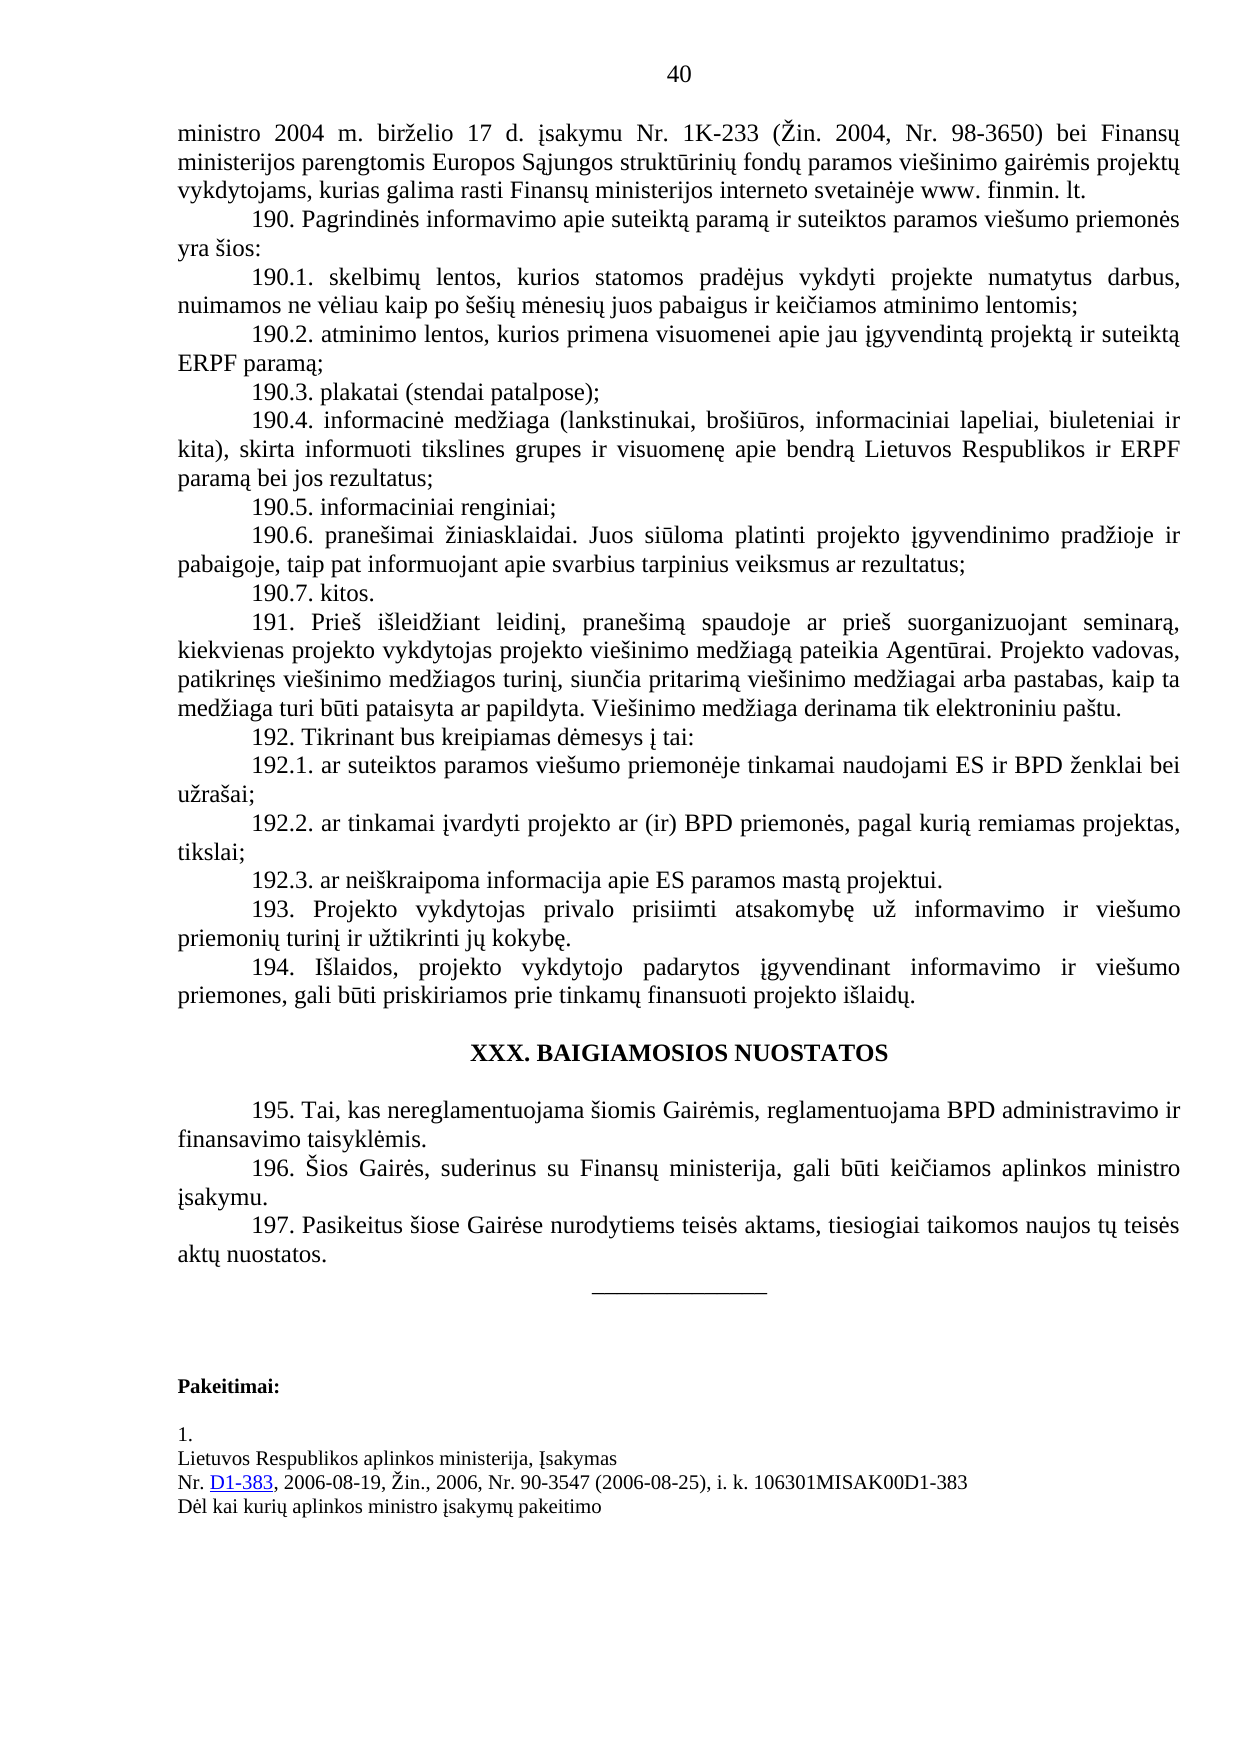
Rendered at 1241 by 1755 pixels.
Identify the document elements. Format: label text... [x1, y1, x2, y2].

text 190.5. informaciniai renginiai; [177, 492, 1181, 521]
text XXX. BAIGIAMOSIOS NUOSTATOS [177, 1038, 1181, 1067]
text Pakeitimai: [177, 1374, 1181, 1398]
text 197. Pasikeitus šiose Gairėse nurodytiems teisės aktams, tiesiogiai taikomos naujos tų teisės aktų nuostatos. [177, 1211, 1181, 1268]
text 190.3. plakatai (stendai patalpose); [177, 377, 1181, 406]
text 193. Projekto vykdytojas privalo prisiimti atsakomybę už informavimo ir viešumo priemonių turinį ir užtikrinti jų kokybę. [177, 894, 1181, 952]
text 190.7. kitos. [177, 578, 1181, 607]
text 190.4. informacinė medžiaga (lankstinukai, brošiūros, informaciniai lapeliai, biuleteniai ir kita), skirta informuoti tikslines grupes ir visuomenę apie bendrą Lietuvos Respublikos ir ERPF paramą bei jos rezultatus; [177, 406, 1181, 492]
text 1. [177, 1422, 1181, 1446]
text 192.1. ar suteiktos paramos viešumo priemonėje tinkamai naudojami ES ir BPD ženklai bei užrašai; [177, 751, 1181, 808]
text ministro 2004 m. birželio 17 d. įsakymu Nr. 1K-233 (Žin. 2004, Nr. 98-3650) bei Finansų ministerijos parengtomis Europos Sąjungos struktūrinių fondų paramos viešinimo gairėmis projektų vykdytojams, kurias galima rasti Finansų ministerijos interneto svetainėje www. finmin. lt. [177, 118, 1181, 204]
text 190.2. atminimo lentos, kurios primena visuomenei apie jau įgyvendintą projektą ir suteiktą ERPF paramą; [177, 319, 1181, 377]
text 190.1. skelbimų lentos, kurios statomos pradėjus vykdyti projekte numatytus darbus, nuimamos ne vėliau kaip po šešių mėnesių juos pabaigus ir keičiamos atminimo lentomis; [177, 262, 1181, 319]
text 192.3. ar neiškraipoma informacija apie ES paramos mastą projektui. [177, 866, 1181, 894]
text Nr. D1-383, 2006-08-19, Žin., 2006, Nr. 90-3547 (2006-08-25), i. k. 106301MISAK00D1-383 [177, 1470, 1181, 1494]
text 191. Prieš išleidžiant leidinį, pranešimą spaudoje ar prieš suorganizuojant seminarą, kiekvienas projekto vykdytojas projekto viešinimo medžiagą pateikia Agentūrai. Projekto vadovas, patikrinęs viešinimo medžiagos turinį, siunčia pritarimą viešinimo medžiagai arba pastabas, kaip ta medžiaga turi būti pataisyta ar papildyta. Viešinimo medžiaga derinama tik elektroniniu paštu. [177, 607, 1181, 722]
text 192.2. ar tinkamai įvardyti projekto ar (ir) BPD priemonės, pagal kurią remiamas projektas, tikslai; [177, 808, 1181, 866]
text 195. Tai, kas nereglamentuojama šiomis Gairėmis, reglamentuojama BPD administravimo ir finansavimo taisyklėmis. [177, 1096, 1181, 1153]
text 196. Šios Gairės, suderinus su Finansų ministerija, gali būti keičiamos aplinkos ministro įsakymu. [177, 1153, 1181, 1211]
text ______________ [177, 1268, 1181, 1297]
text Dėl kai kurių aplinkos ministro įsakymų pakeitimo [177, 1494, 1181, 1518]
text 192. Tikrinant bus kreipiamas dėmesys į tai: [177, 722, 1181, 751]
text 194. Išlaidos, projekto vykdytojo padarytos įgyvendinant informavimo ir viešumo priemones, gali būti priskiriamos prie tinkamų finansuoti projekto išlaidų. [177, 952, 1181, 1009]
text 190. Pagrindinės informavimo apie suteiktą paramą ir suteiktos paramos viešumo priemonės yra šios: [177, 204, 1181, 262]
text Lietuvos Respublikos aplinkos ministerija, Įsakymas [177, 1446, 1181, 1470]
text 190.6. pranešimai žiniasklaidai. Juos siūloma platinti projekto įgyvendinimo pradžioje ir pabaigoje, taip pat informuojant apie svarbius tarpinius veiksmus ar rezultatus; [177, 521, 1181, 578]
